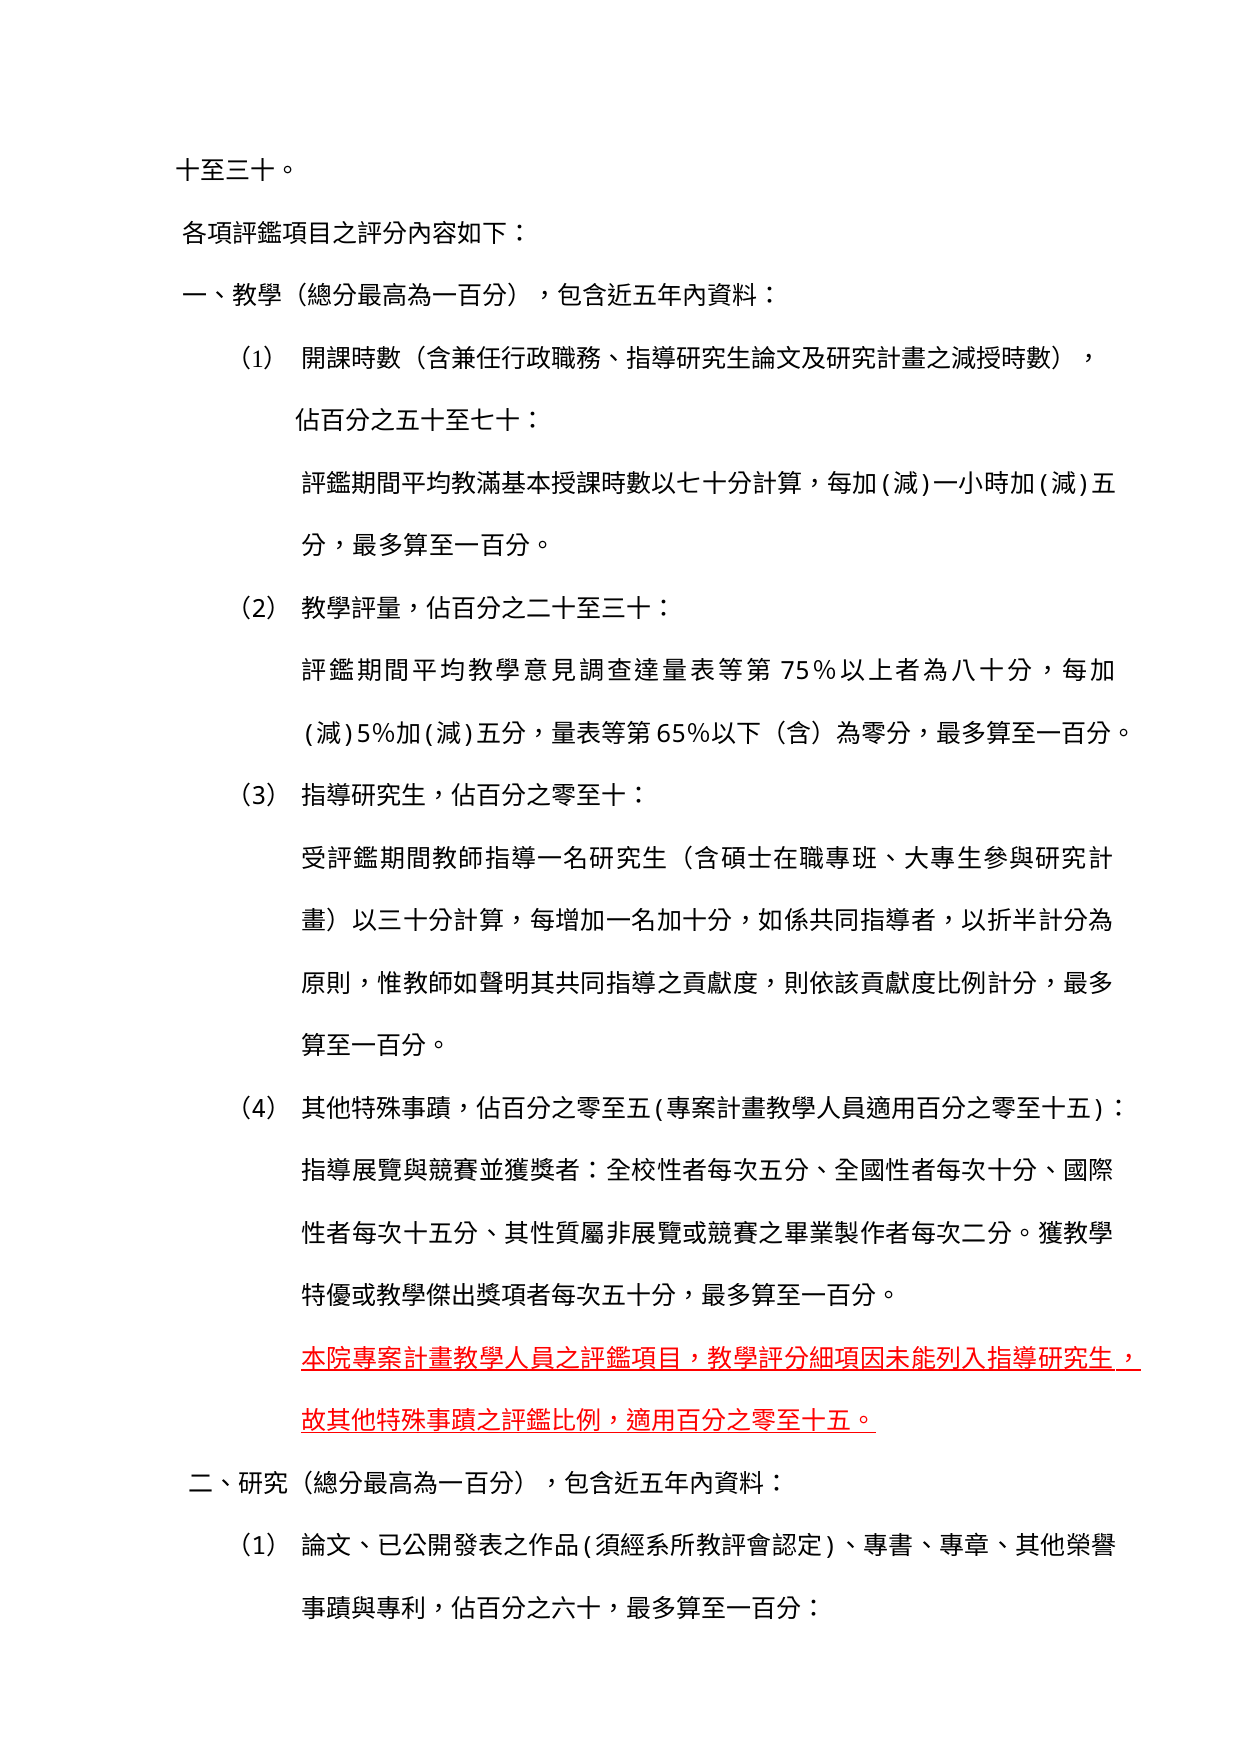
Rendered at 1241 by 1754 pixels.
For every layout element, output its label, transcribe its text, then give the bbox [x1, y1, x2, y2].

text 佔百分之五十至七十： [226, 377, 1116, 439]
text 十至三十。 [175, 127, 1116, 189]
list 其他特殊事蹟，佔百分之零至五(專案計畫教學人員適用百分之零至十五)： [226, 1064, 1116, 1127]
list 指導研究生，佔百分之零至十： [226, 752, 1116, 814]
text 各項評鑑項目之評分內容如下： [89, 189, 1116, 252]
text 一、教學（總分最高為一百分），包含近五年內資料： [182, 252, 1116, 314]
text 受評鑑期間教師指導一名研究生（含碩士在職專班、大專生參與研究計畫）以三十分計算，每增加一名加十分，如係共同指導者，以折半計分為原則，惟教師如聲明其共同指導之貢獻度，則依該貢獻度比例計分，最多算至一百分。 [301, 814, 1116, 1064]
list 論文、已公開發表之作品(須經系所教評會認定)、專書、專章、其他榮譽事蹟與專利，佔百分之六十，最多算至一百分： [226, 1502, 1116, 1627]
text 二、研究（總分最高為一百分），包含近五年內資料： [189, 1439, 1116, 1502]
text 評鑑期間平均教滿基本授課時數以七十分計算，每加(減)一小時加(減)五分，最多算至一百分。 [301, 439, 1116, 564]
text 評鑑期間平均教學意見調查達量表等第75％以上者為八十分，每加(減)5％加(減)五分，量表等第65％以下（含）為零分，最多算至一百分。 [301, 627, 1116, 752]
text 指導展覽與競賽並獲獎者：全校性者每次五分、全國性者每次十分、國際性者每次十五分、其性質屬非展覽或競賽之畢業製作者每次二分。獲教學特優或教學傑出獎項者每次五十分，最多算至一百分。 [301, 1127, 1116, 1314]
text 本院專案計畫教學人員之評鑑項目，教學評分細項因未能列入指導研究生，故其他特殊事蹟之評鑑比例，適用百分之零至十五。 [301, 1314, 1116, 1439]
list 開課時數（含兼任行政職務、指導研究生論文及研究計畫之減授時數）， [226, 314, 1116, 377]
list 教學評量，佔百分之二十至三十： [226, 564, 1116, 627]
